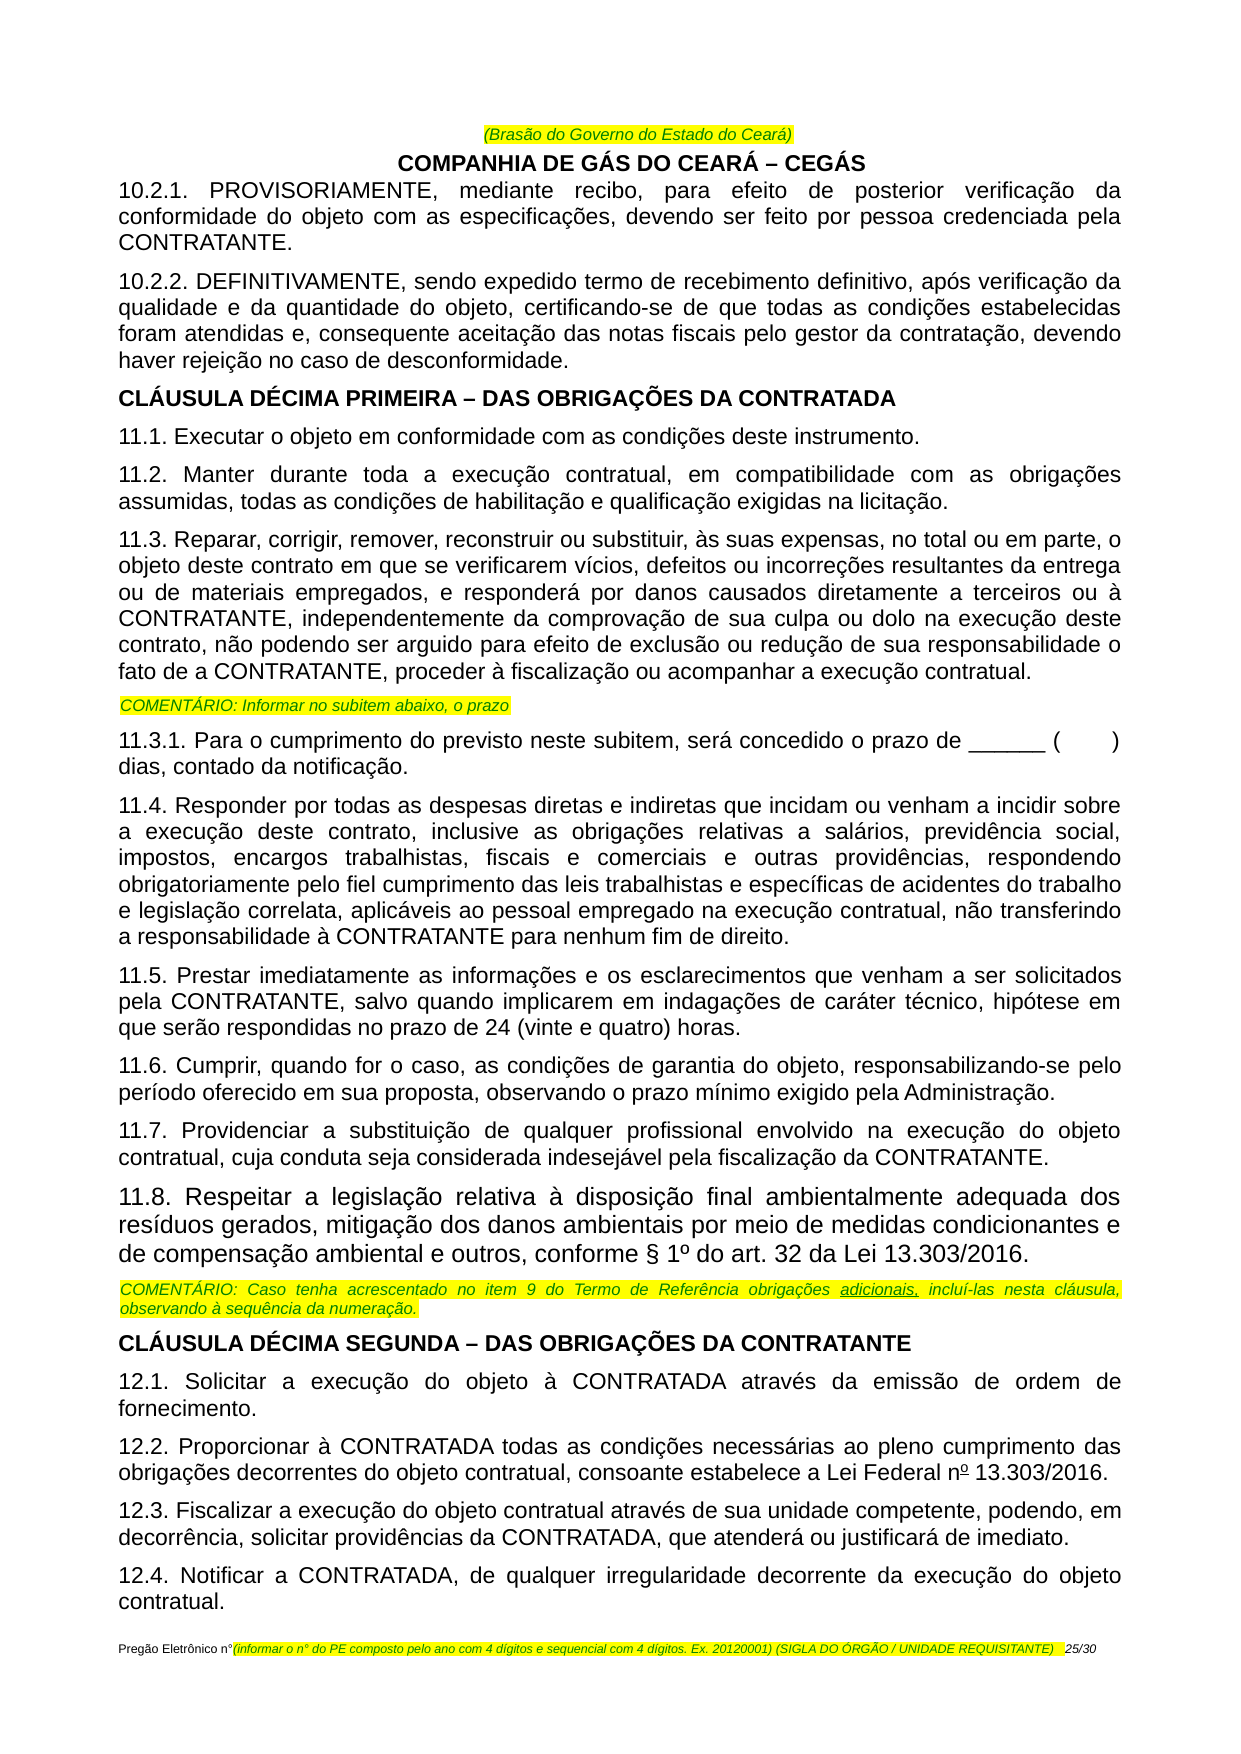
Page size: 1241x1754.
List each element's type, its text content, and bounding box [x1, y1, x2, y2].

text 11.1. Executar o objeto em conformidade com as condições deste instrumento. [118, 423, 1122, 449]
text 12.3. Fiscalizar a execução do objeto contratual através de sua unidade competente, podendo, em decorrência, solicitar providências da CONTRATADA, que atenderá ou justificará de imediato. [118, 1497, 1122, 1550]
text 11.6. Cumprir, quando for o caso, as condições de garantia do objeto, responsabilizando-se pelo período oferecido em sua proposta, observando o prazo mínimo exigido pela Administração. [118, 1052, 1122, 1105]
text 11.3. Reparar, corrigir, remover, reconstruir ou substituir, às suas expensas, no total ou em parte, o objeto deste contrato em que se verificarem vícios, defeitos ou incorreções resultantes da entrega ou de materiais empregados, e responderá por danos causados diretamente a terceiros ou à CONTRATANTE, independentemente da comprovação de sua culpa ou dolo na execução deste contrato, não podendo ser arguido para efeito de exclusão ou redução de sua responsabilidade o fato de a CONTRATANTE, proceder à fiscalização ou acompanhar a execução contratual. [118, 526, 1122, 684]
text 11.7. Providenciar a substituição de qualquer profissional envolvido na execução do objeto contratual, cuja conduta seja considerada indesejável pela fiscalização da CONTRATANTE. [118, 1117, 1122, 1170]
text 11.8. Respeitar a legislação relativa à disposição final ambientalmente adequada dos resíduos gerados, mitigação dos danos ambientais por meio de medidas condicionantes e de compensação ambiental e outros, conforme § 1º do art. 32 da Lei 13.303/2016. [118, 1182, 1122, 1268]
text 11.4. Responder por todas as despesas diretas e indiretas que incidam ou venham a incidir sobre a execução deste contrato, inclusive as obrigações relativas a salários, previdência social, impostos, encargos trabalhistas, fiscais e comerciais e outras providências, respondendo obrigatoriamente pelo fiel cumprimento das leis trabalhistas e específicas de acidentes do trabalho e legislação correlata, aplicáveis ao pessoal empregado na execução contratual, não transferindo a responsabilidade à CONTRATANTE para nenhum fim de direito. [118, 792, 1122, 950]
text 12.4. Notificar a CONTRATADA, de qualquer irregularidade decorrente da execução do objeto contratual. [118, 1562, 1122, 1615]
text COMENTÁRIO: Caso tenha acrescentado no item 9 do Termo de Referência obrigações adicionais, incluí-las nesta cláusula, observando à sequência da numeração. [120, 1280, 1122, 1318]
text CLÁUSULA DÉCIMA SEGUNDA – DAS OBRIGAÇÕES DA CONTRATANTE [118, 1330, 1122, 1356]
text CLÁUSULA DÉCIMA PRIMEIRA – DAS OBRIGAÇÕES DA CONTRATADA [118, 385, 1122, 411]
text 10.2.1. PROVISORIAMENTE, mediante recibo, para efeito de posterior verificação da conformidade do objeto com as especificações, devendo ser feito por pessoa credenciada pela CONTRATANTE. [118, 177, 1122, 256]
text 10.2.2. DEFINITIVAMENTE, sendo expedido termo de recebimento definitivo, após verificação da qualidade e da quantidade do objeto, certificando-se de que todas as condições estabelecidas foram atendidas e, consequente aceitação das notas fiscais pelo gestor da contratação, devendo haver rejeição no caso de desconformidade. [118, 268, 1122, 373]
text 11.5. Prestar imediatamente as informações e os esclarecimentos que venham a ser solicitados pela CONTRATANTE, salvo quando implicarem em indagações de caráter técnico, hipótese em que serão respondidas no prazo de 24 (vinte e quatro) horas. [118, 962, 1122, 1041]
text 12.2. Proporcionar à CONTRATADA todas as condições necessárias ao pleno cumprimento das obrigações decorrentes do objeto contratual, consoante estabelece a Lei Federal no 13.303/2016. [118, 1433, 1122, 1486]
text 12.1. Solicitar a execução do objeto à CONTRATADA através da emissão de ordem de fornecimento. [118, 1368, 1122, 1421]
text COMENTÁRIO: Informar no subitem abaixo, o prazo [120, 696, 1122, 715]
text 11.2. Manter durante toda a execução contratual, em compatibilidade com as obrigações assumidas, todas as condições de habilitação e qualificação exigidas na licitação. [118, 461, 1122, 514]
text 11.3.1. Para o cumprimento do previsto neste subitem, será concedido o prazo de ______ ( ) dias, contado da notificação. [118, 727, 1122, 780]
